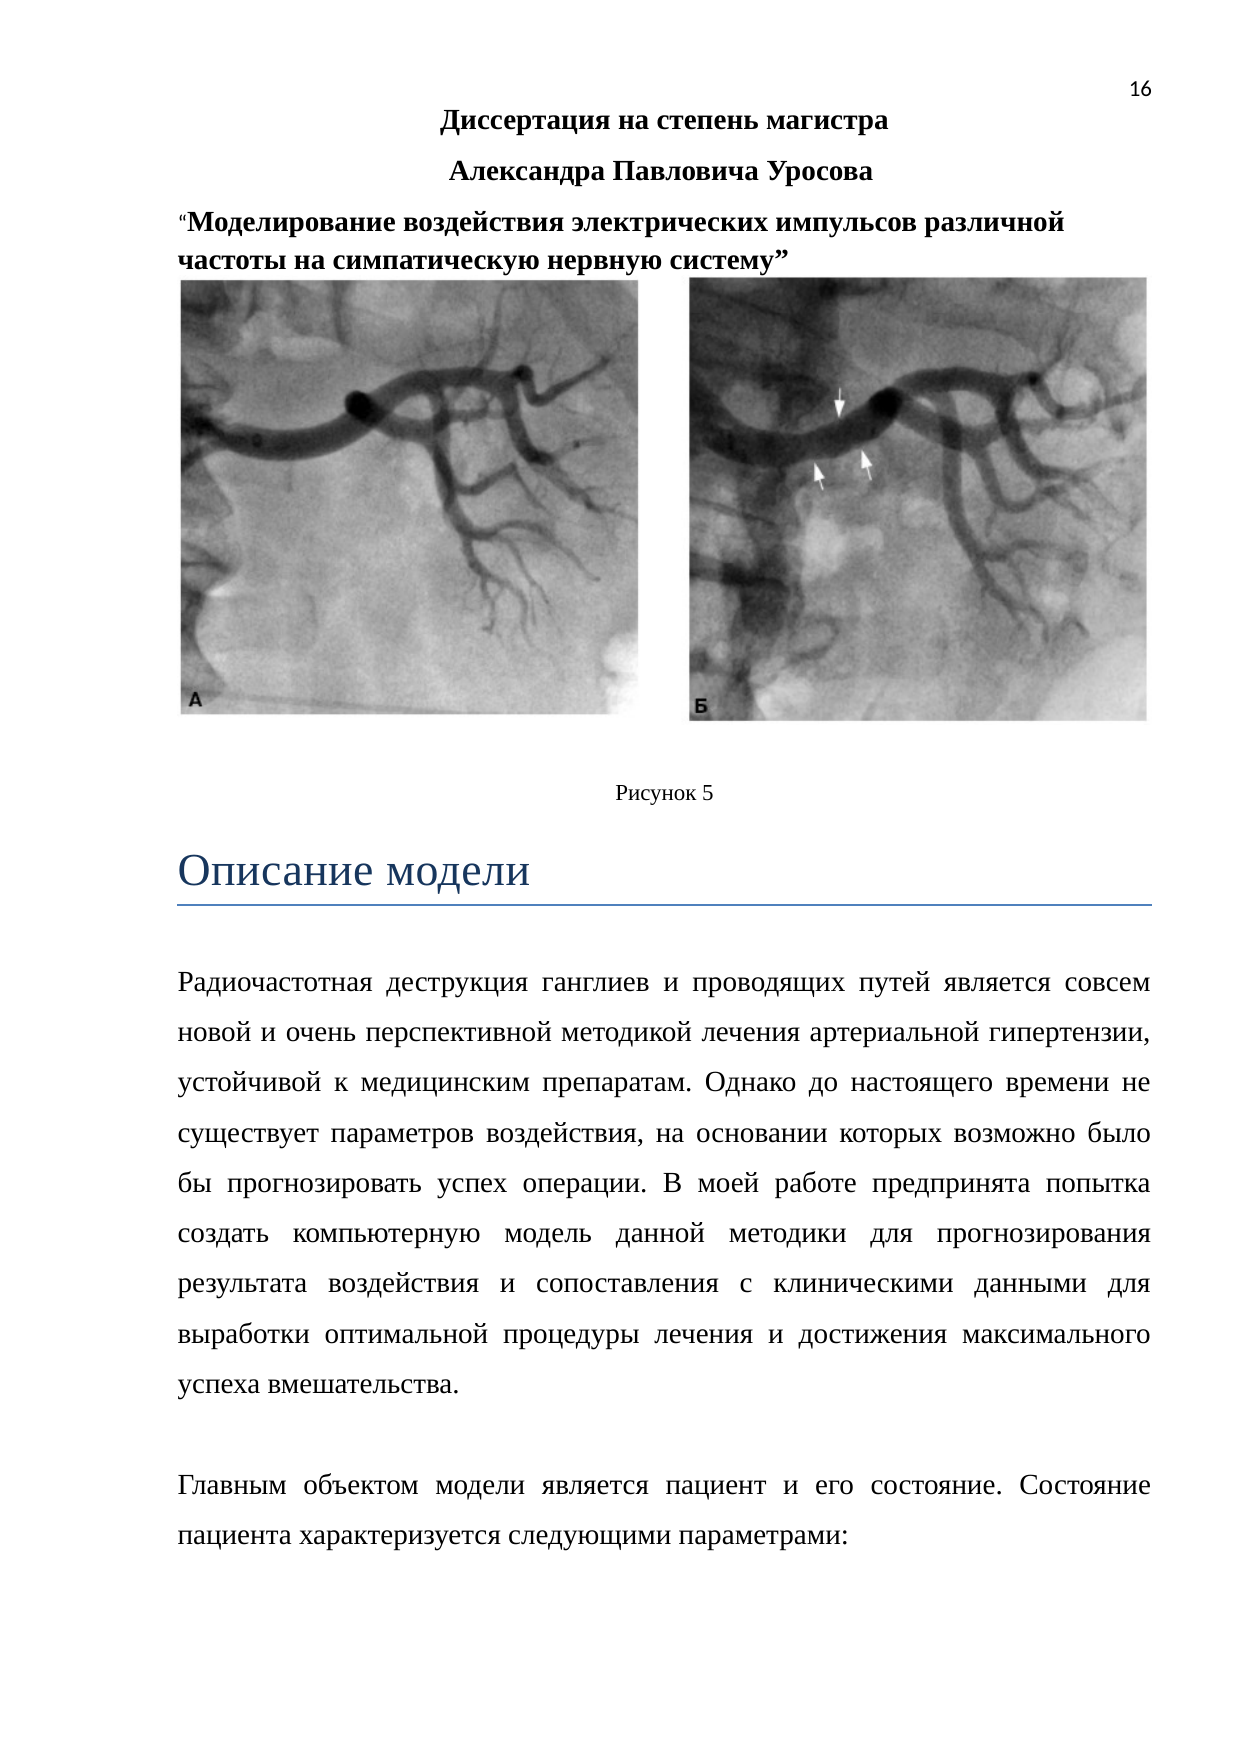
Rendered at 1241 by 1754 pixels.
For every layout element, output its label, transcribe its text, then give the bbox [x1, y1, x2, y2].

picture [177, 275, 1152, 725]
text Рисунок 5 [177, 778, 1152, 805]
title Описание модели [177, 843, 1152, 904]
text Радиочастотная деструкция ганглиев и проводящих путей является совсем новой и очень перспективной методикой лечения артериальной гипертензии, устойчивой к медицинским препаратам. Однако до настоящего времени не существует параметров воздействия, на основании которых возможно было бы прогнозировать успех операции. В моей работе предпринята попытка создать компьютерную модель данной методики для прогнозирования результата воздействия и сопоставления с клиническими данными для выработки оптимальной процедуры лечения и достижения максимального успеха вмешательства. [177, 964, 1152, 1400]
text Главным объектом модели является пациент и его состояние. Состояние пациента характеризуется следующими параметрами: [177, 1467, 1152, 1551]
